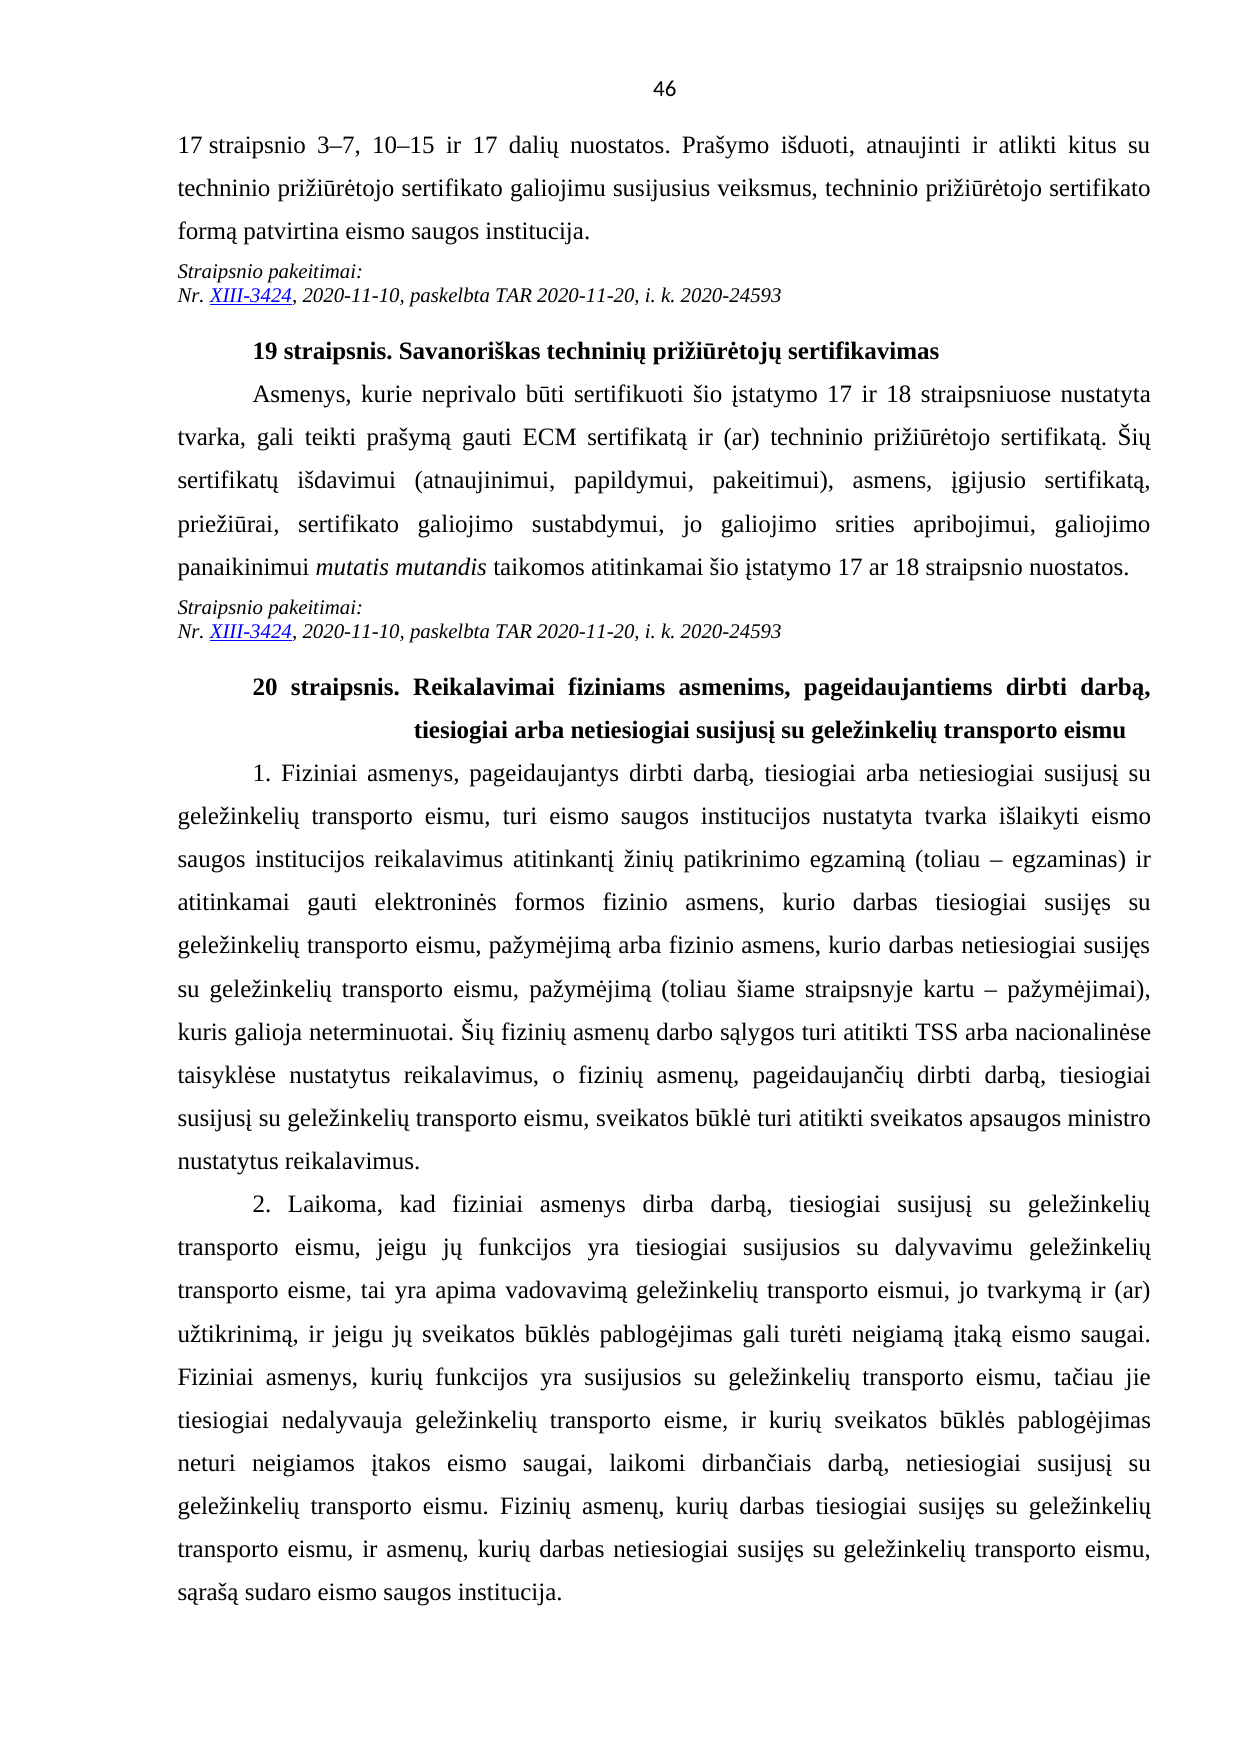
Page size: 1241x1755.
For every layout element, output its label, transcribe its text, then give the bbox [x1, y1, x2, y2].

text 17 straipsnio 3–7, 10–15 ir 17 dalių nuostatos. Prašymo išduoti, atnaujinti ir atlikti kitus su techninio prižiūrėtojo sertifikato galiojimu susijusius veiksmus, techninio prižiūrėtojo sertifikato formą patvirtina eismo saugos institucija. [177, 130, 1152, 245]
text 20 straipsnis. Reikalavimai fiziniams asmenims, pageidaujantiems dirbti darbą, tiesiogiai arba netiesiogiai susijusį su geležinkelių transporto eismu [252, 672, 1152, 744]
text Nr. XIII-3424, 2020-11-10, paskelbta TAR 2020-11-20, i. k. 2020-24593 [177, 619, 1152, 643]
text Asmenys, kurie neprivalo būti sertifikuoti šio įstatymo 17 ir 18 straipsniuose nustatyta tvarka, gali teikti prašymą gauti ECM sertifikatą ir (ar) techninio prižiūrėtojo sertifikatą. Šių sertifikatų išdavimui (atnaujinimui, papildymui, pakeitimui), asmens, įgijusio sertifikatą, priežiūrai, sertifikato galiojimo sustabdymui, jo galiojimo srities apribojimui, galiojimo panaikinimui mutatis mutandis taikomos atitinkamai šio įstatymo 17 ar 18 straipsnio nuostatos. [177, 379, 1152, 581]
text Nr. XIII-3424, 2020-11-10, paskelbta TAR 2020-11-20, i. k. 2020-24593 [177, 283, 1152, 307]
text Straipsnio pakeitimai: [177, 595, 1152, 619]
text 2. Laikoma, kad fiziniai asmenys dirba darbą, tiesiogiai susijusį su geležinkelių transporto eismu, jeigu jų funkcijos yra tiesiogiai susijusios su dalyvavimu geležinkelių transporto eisme, tai yra apima vadovavimą geležinkelių transporto eismui, jo tvarkymą ir (ar) užtikrinimą, ir jeigu jų sveikatos būklės pablogėjimas gali turėti neigiamą įtaką eismo saugai. Fiziniai asmenys, kurių funkcijos yra susijusios su geležinkelių transporto eismu, tačiau jie tiesiogiai nedalyvauja geležinkelių transporto eisme, ir kurių sveikatos būklės pablogėjimas neturi neigiamos įtakos eismo saugai, laikomi dirbančiais darbą, netiesiogiai susijusį su geležinkelių transporto eismu. Fizinių asmenų, kurių darbas tiesiogiai susijęs su geležinkelių transporto eismu, ir asmenų, kurių darbas netiesiogiai susijęs su geležinkelių transporto eismu, sąrašą sudaro eismo saugos institucija. [177, 1189, 1152, 1606]
text 19 straipsnis. Savanoriškas techninių prižiūrėtojų sertifikavimas [177, 336, 1152, 365]
text Straipsnio pakeitimai: [177, 259, 1152, 283]
text 1. Fiziniai asmenys, pageidaujantys dirbti darbą, tiesiogiai arba netiesiogiai susijusį su geležinkelių transporto eismu, turi eismo saugos institucijos nustatyta tvarka išlaikyti eismo saugos institucijos reikalavimus atitinkantį žinių patikrinimo egzaminą (toliau – egzaminas) ir atitinkamai gauti elektroninės formos fizinio asmens, kurio darbas tiesiogiai susijęs su geležinkelių transporto eismu, pažymėjimą arba fizinio asmens, kurio darbas netiesiogiai susijęs su geležinkelių transporto eismu, pažymėjimą (toliau šiame straipsnyje kartu – pažymėjimai), kuris galioja neterminuotai. Šių fizinių asmenų darbo sąlygos turi atitikti TSS arba nacionalinėse taisyklėse nustatytus reikalavimus, o fizinių asmenų, pageidaujančių dirbti darbą, tiesiogiai susijusį su geležinkelių transporto eismu, sveikatos būklė turi atitikti sveikatos apsaugos ministro nustatytus reikalavimus. [177, 758, 1152, 1175]
